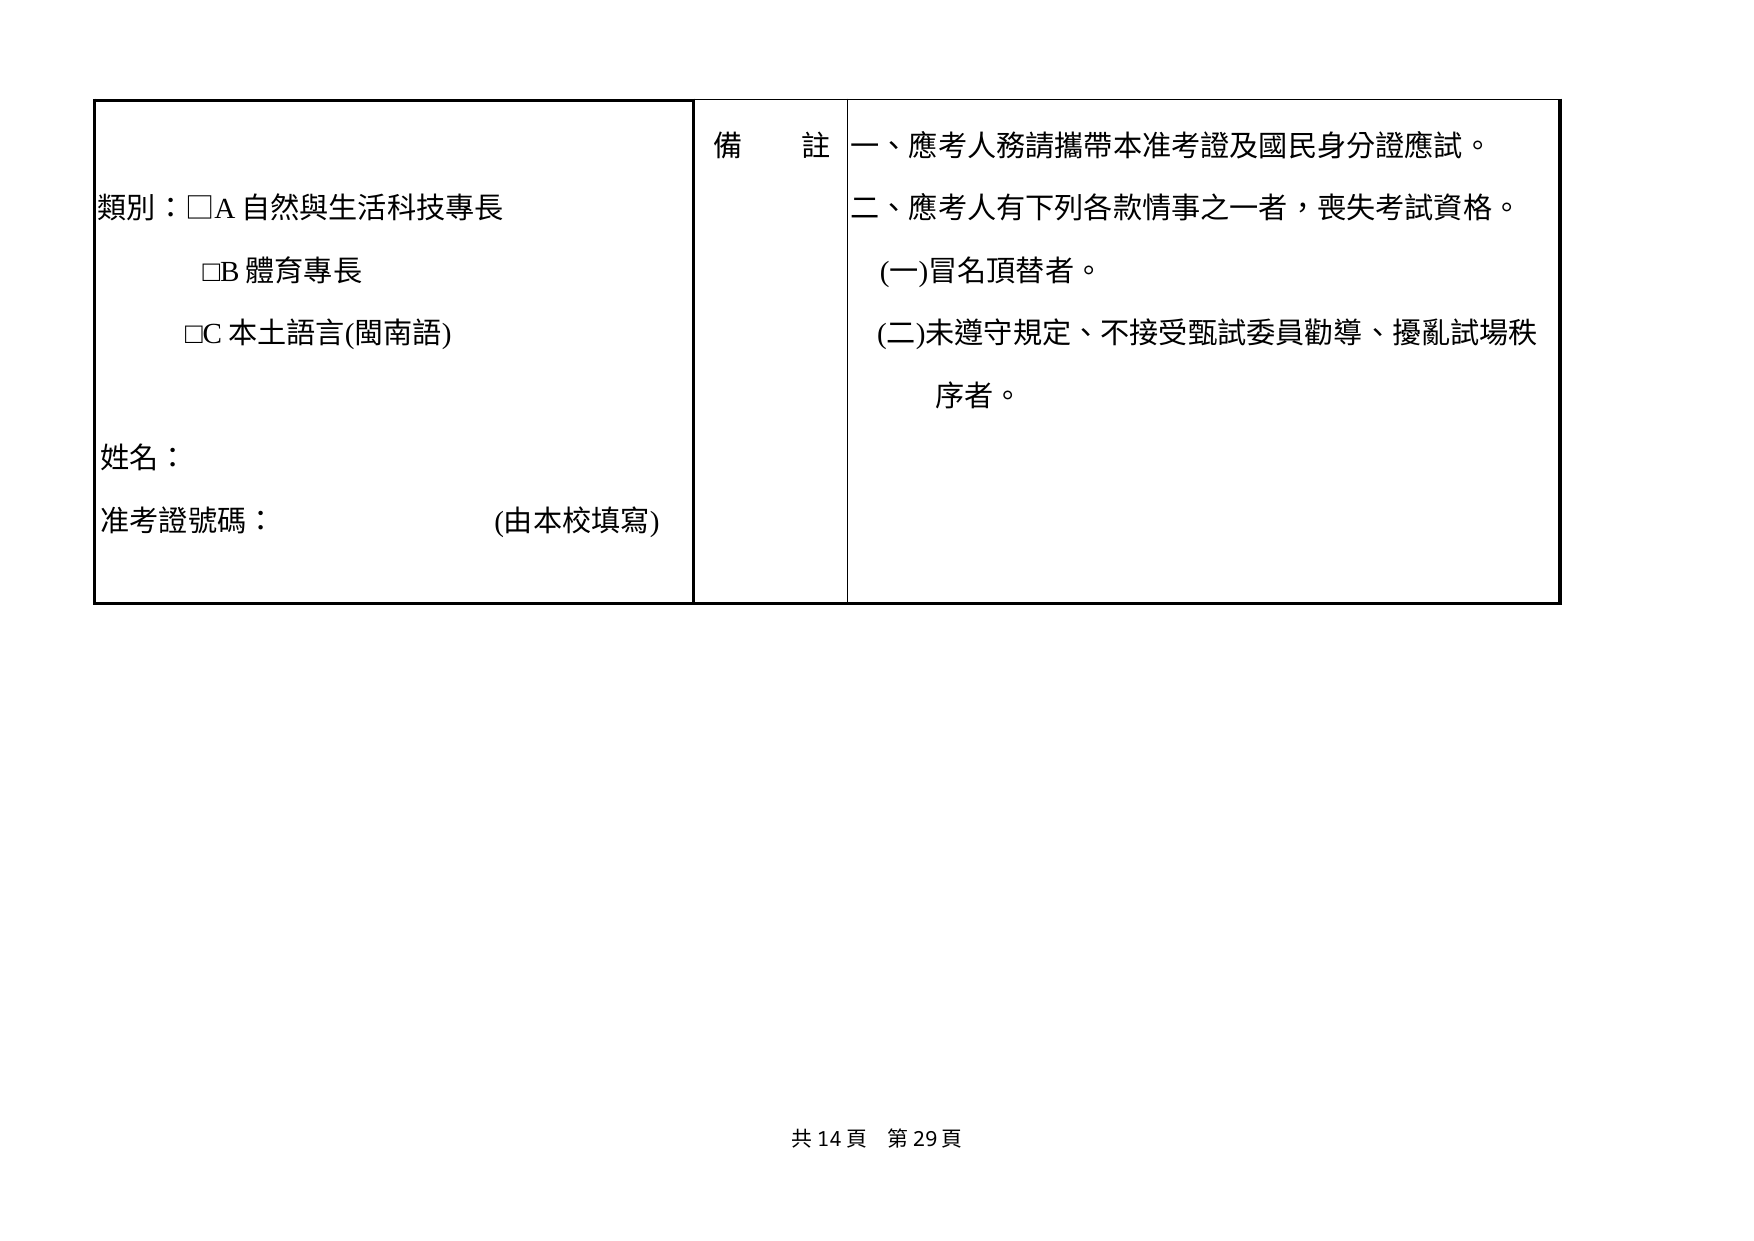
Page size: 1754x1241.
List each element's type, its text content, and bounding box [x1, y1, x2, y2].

table_cell 備 註 [695, 100, 847, 602]
table_header 類別：□A自然與生活科技專長 □B體育專長 □C本土語言(閩南語) 姓名： 准考證號碼： (由本校填寫) [96, 102, 692, 602]
table_cell 一、應考人務請攜帶本准考證及國民身分證應試。 二、應考人有下列各款情事之一者，喪失考試資格。 (一)冒名頂替者。 (二)未遵守規定、不接受甄試委員勸導、擾亂試場秩序者。 [848, 100, 1558, 602]
